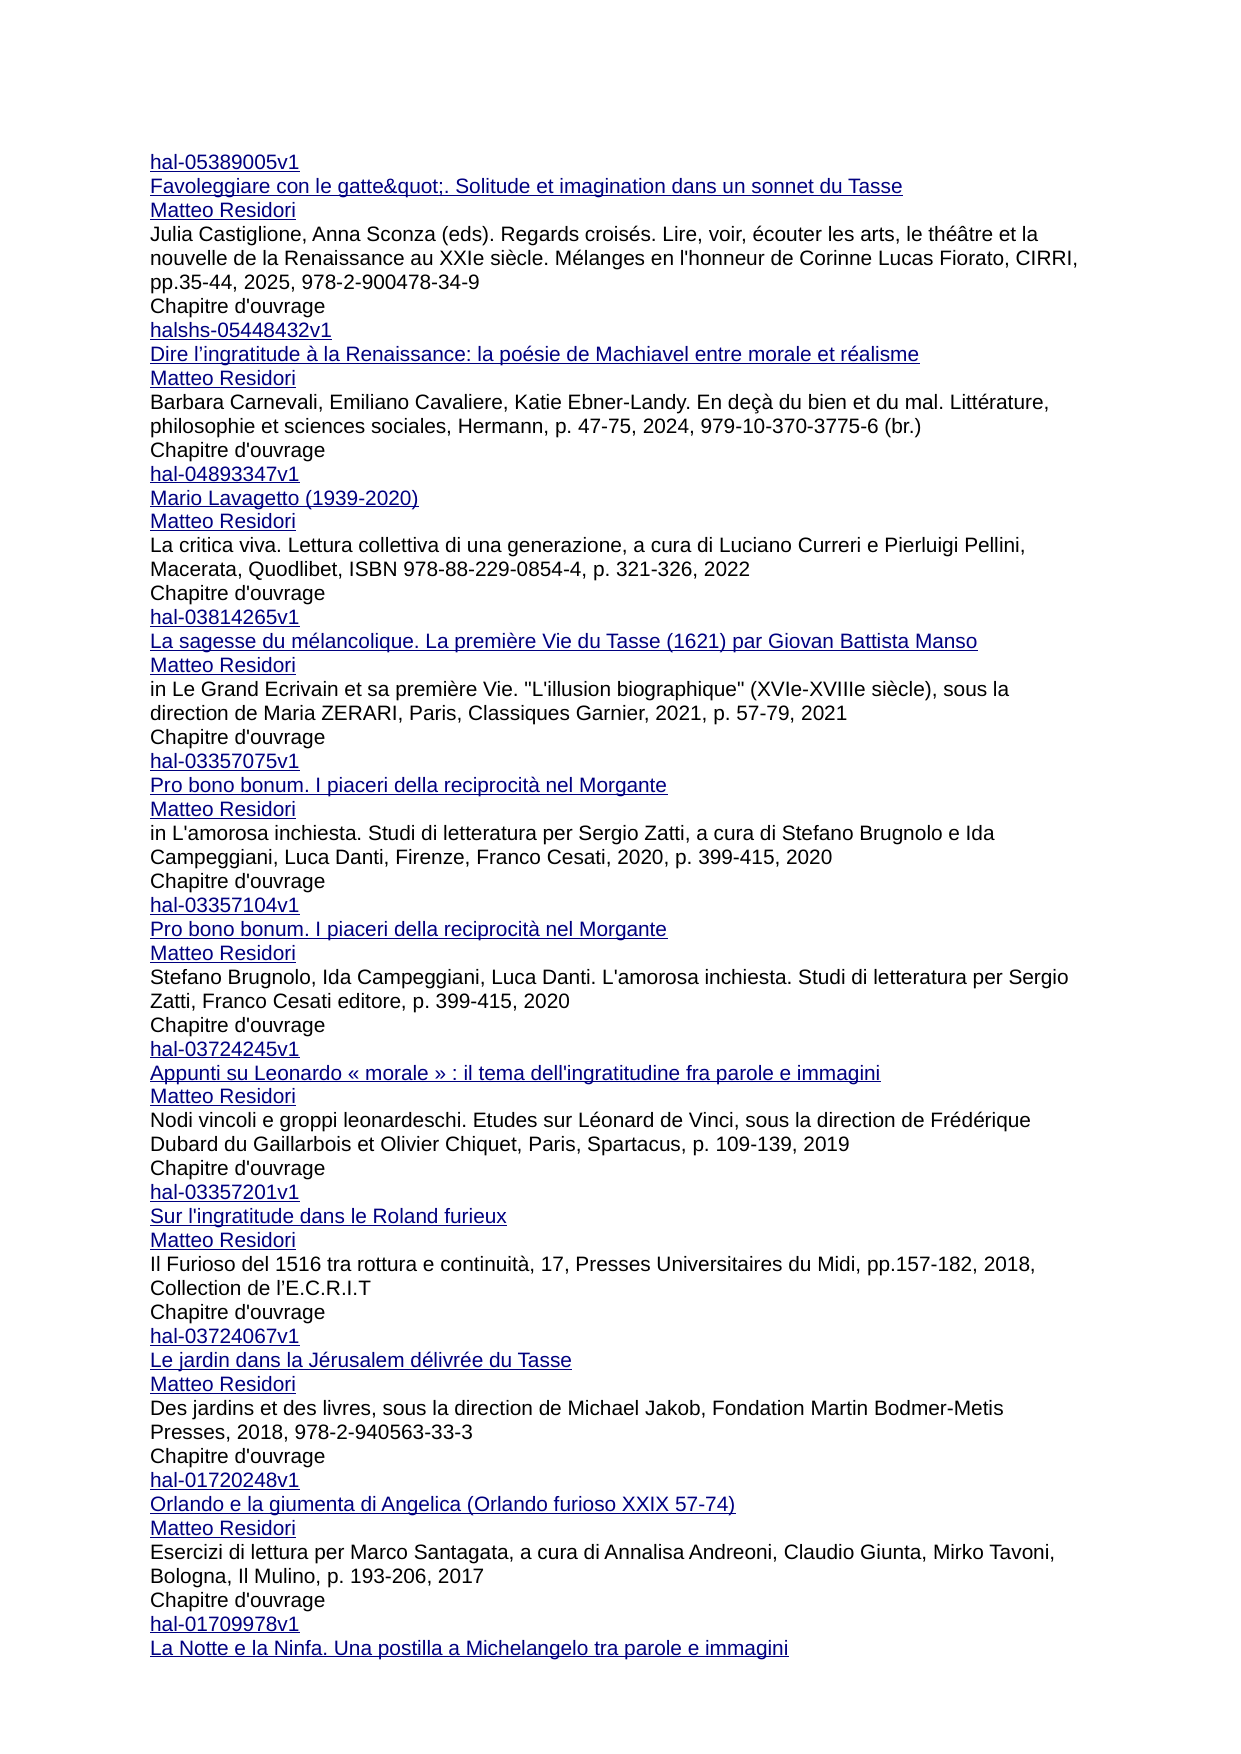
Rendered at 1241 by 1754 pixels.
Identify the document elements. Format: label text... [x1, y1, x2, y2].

table_cell Dire l’ingratitude à la Renaissance: la poésie de Machiavel entre morale et réalisme Matteo Residori Barbara Carnevali, Emiliano Cavaliere, Katie Ebner-Landy. En deçà du bien et du mal. Littérature, philosophie et sciences sociales, Hermann, p. 47-75, 2024, 979-10-370-3775-6 (br.) Chapitre d'ouvrage hal-04893347v1 [150, 342, 1090, 485]
table_cell Orlando e la giumenta di Angelica (Orlando furioso XXIX 57-74) Matteo Residori Esercizi di lettura per Marco Santagata, a cura di Annalisa Andreoni, Claudio Giunta, Mirko Tavoni, Bologna, Il Mulino, p. 193-206, 2017 Chapitre d'ouvrage hal-01709978v1 [150, 1492, 1090, 1635]
table_cell Sur l'ingratitude dans le Roland furieux Matteo Residori Il Furioso del 1516 tra rottura e continuità, 17, Presses Universitaires du Midi, pp.157-182, 2018, Collection de l’E.C.R.I.T Chapitre d'ouvrage hal-03724067v1 [150, 1204, 1090, 1348]
table_cell La Notte e la Ninfa. Una postilla a Michelangelo tra parole e immagini [150, 1635, 1090, 1659]
table_cell Appunti su Leonardo « morale » : il tema dell'ingratitudine fra parole e immagini Matteo Residori Nodi vincoli e groppi leonardeschi. Etudes sur Léonard de Vinci, sous la direction de Frédérique Dubard du Gaillarbois et Olivier Chiquet, Paris, Spartacus, p. 109-139, 2019 Chapitre d'ouvrage hal-03357201v1 [150, 1060, 1090, 1204]
table_cell Favoleggiare con le gatte&quot;. Solitude et imagination dans un sonnet du Tasse Matteo Residori Julia Castiglione, Anna Sconza (eds). Regards croisés. Lire, voir, écouter les arts, le théâtre et la nouvelle de la Renaissance au XXIe siècle. Mélanges en l'honneur de Corinne Lucas Fiorato, CIRRI, pp.35-44, 2025, 978-2-900478-34-9 Chapitre d'ouvrage halshs-05448432v1 [150, 174, 1090, 342]
table_cell La sagesse du mélancolique. La première Vie du Tasse (1621) par Giovan Battista Manso Matteo Residori in Le Grand Ecrivain et sa première Vie. "L'illusion biographique" (XVIe-XVIIIe siècle), sous la direction de Maria ZERARI, Paris, Classiques Garnier, 2021, p. 57-79, 2021 Chapitre d'ouvrage hal-03357075v1 [150, 629, 1090, 773]
table_cell Pro bono bonum. I piaceri della reciprocità nel Morgante Matteo Residori Stefano Brugnolo, Ida Campeggiani, Luca Danti. L'amorosa inchiesta. Studi di letteratura per Sergio Zatti, Franco Cesati editore, p. 399-415, 2020 Chapitre d'ouvrage hal-03724245v1 [150, 917, 1090, 1060]
table_cell Le jardin dans la Jérusalem délivrée du Tasse Matteo Residori Des jardins et des livres, sous la direction de Michael Jakob, Fondation Martin Bodmer-Metis Presses, 2018, 978-2-940563-33-3 Chapitre d'ouvrage hal-01720248v1 [150, 1348, 1090, 1492]
table_cell Mario Lavagetto (1939-2020) Matteo Residori La critica viva. Lettura collettiva di una generazione, a cura di Luciano Curreri e Pierluigi Pellini, Macerata, Quodlibet, ISBN 978-88-229-0854-4, p. 321-326, 2022 Chapitre d'ouvrage hal-03814265v1 [150, 485, 1090, 629]
table_header hal-05389005v1 [150, 150, 1090, 174]
table_cell Pro bono bonum. I piaceri della reciprocità nel Morgante Matteo Residori in L'amorosa inchiesta. Studi di letteratura per Sergio Zatti, a cura di Stefano Brugnolo e Ida Campeggiani, Luca Danti, Firenze, Franco Cesati, 2020, p. 399-415, 2020 Chapitre d'ouvrage hal-03357104v1 [150, 773, 1090, 917]
